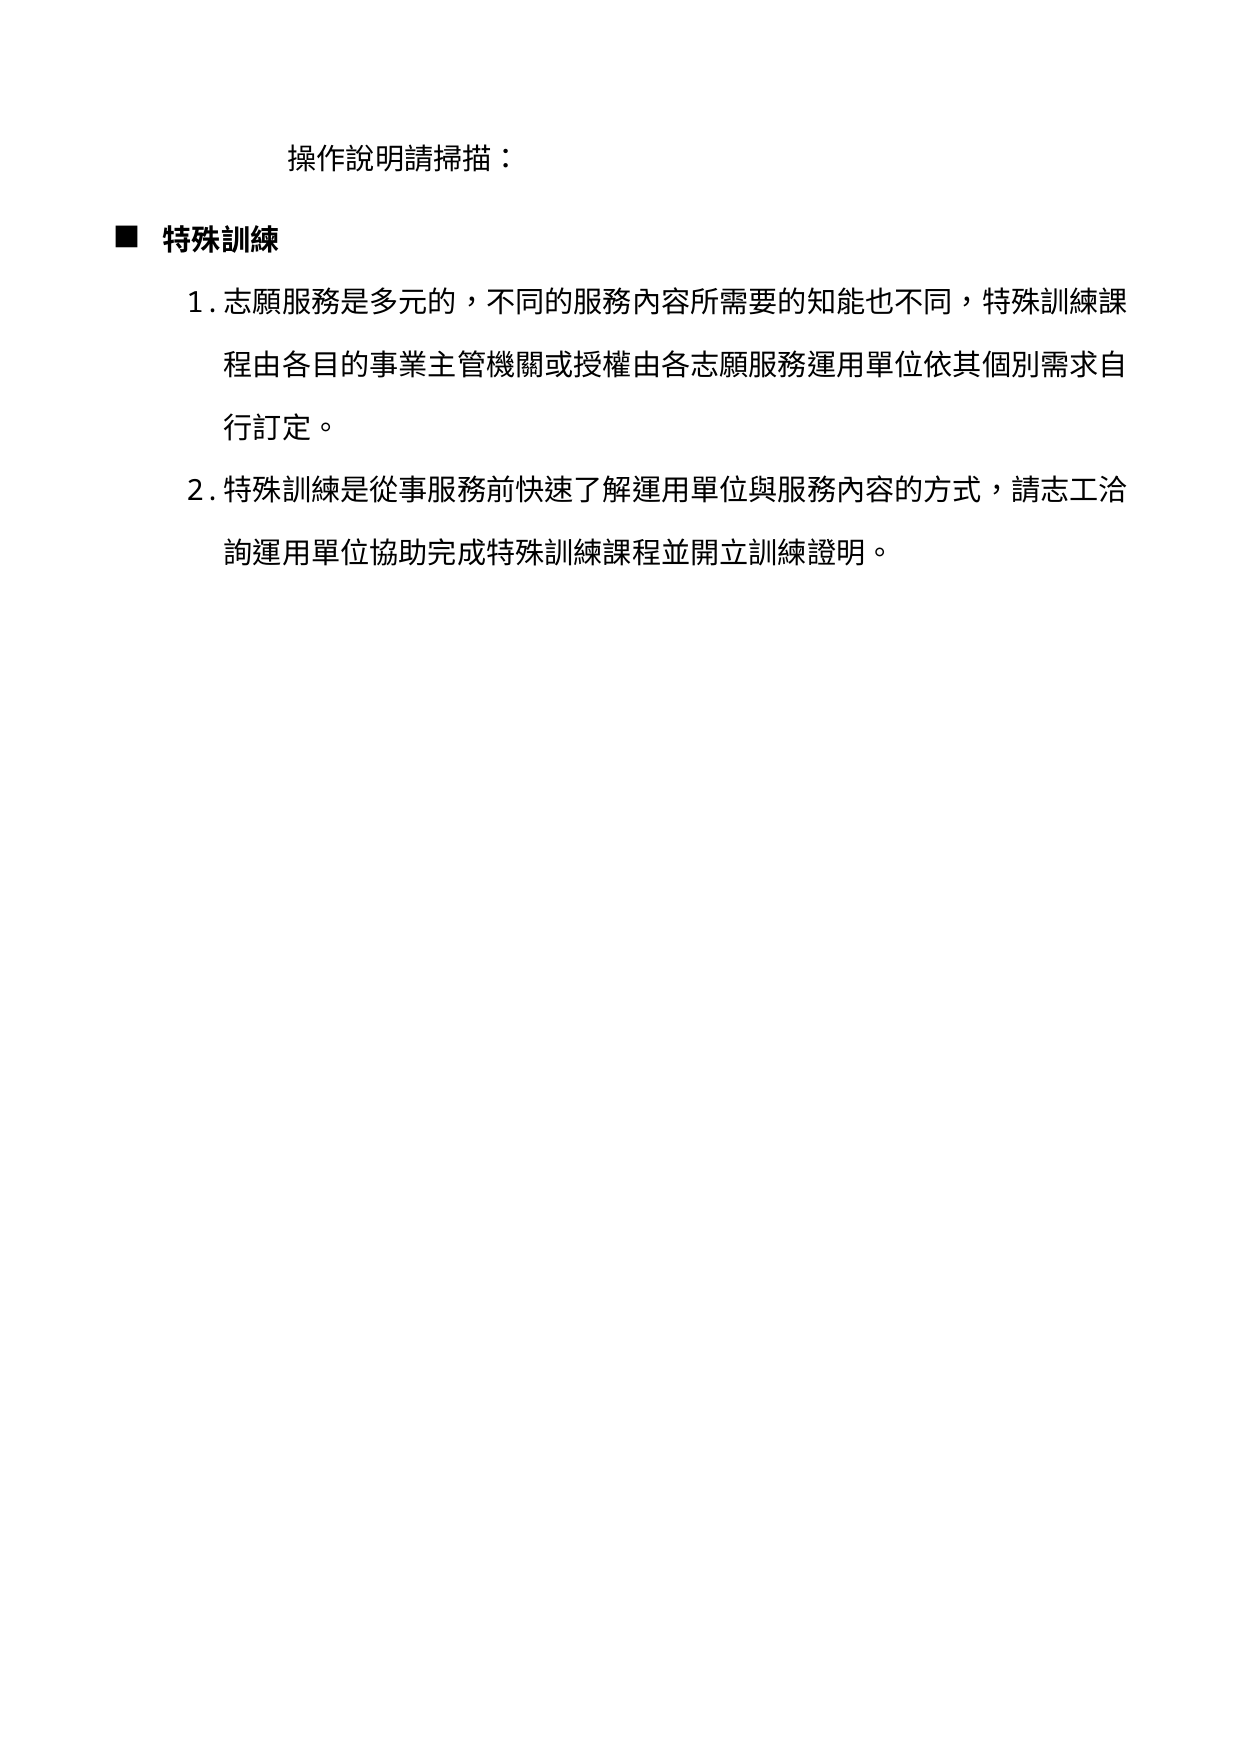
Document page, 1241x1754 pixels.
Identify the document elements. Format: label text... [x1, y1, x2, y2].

list 志願服務是多元的，不同的服務內容所需要的知能也不同，特殊訓練課程由各目的事業主管機關或授權由各志願服務運用單位依其個別需求自行訂定。 [186, 259, 1128, 446]
text 操作說明請掃描： [287, 115, 1128, 177]
list 特殊訓練 [112, 196, 1128, 259]
list 特殊訓練是從事服務前快速了解運用單位與服務內容的方式，請志工洽詢運用單位協助完成特殊訓練課程並開立訓練證明。 [186, 446, 1128, 571]
